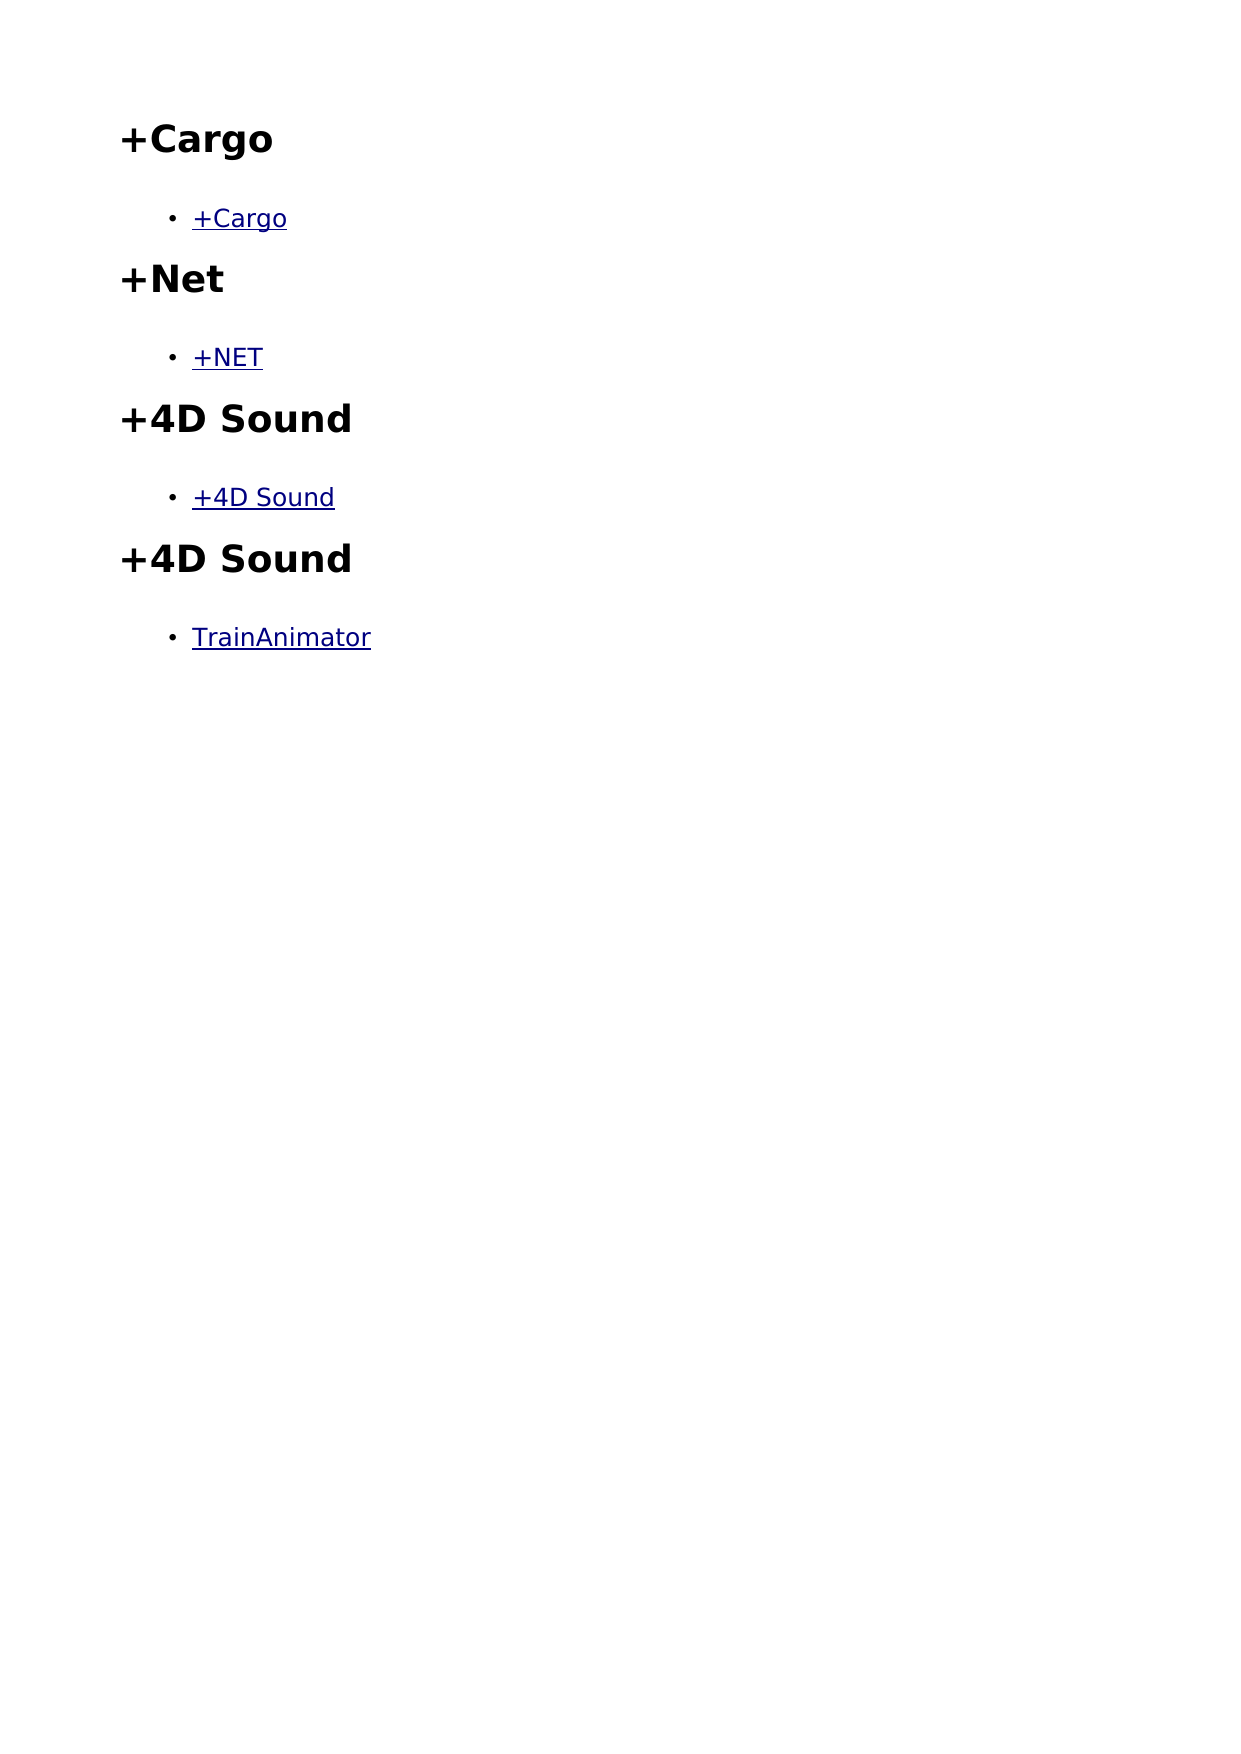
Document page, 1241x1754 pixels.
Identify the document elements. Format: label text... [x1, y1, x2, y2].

subtitle +Cargo [118, 118, 1122, 162]
list +Cargo [177, 204, 1122, 233]
list TrainAnimator [177, 623, 1122, 652]
subtitle +4D Sound [118, 537, 1122, 581]
list +NET [177, 343, 1122, 373]
subtitle +4D Sound [118, 398, 1122, 441]
list +4D Sound [177, 483, 1122, 512]
subtitle +Net [118, 258, 1122, 302]
